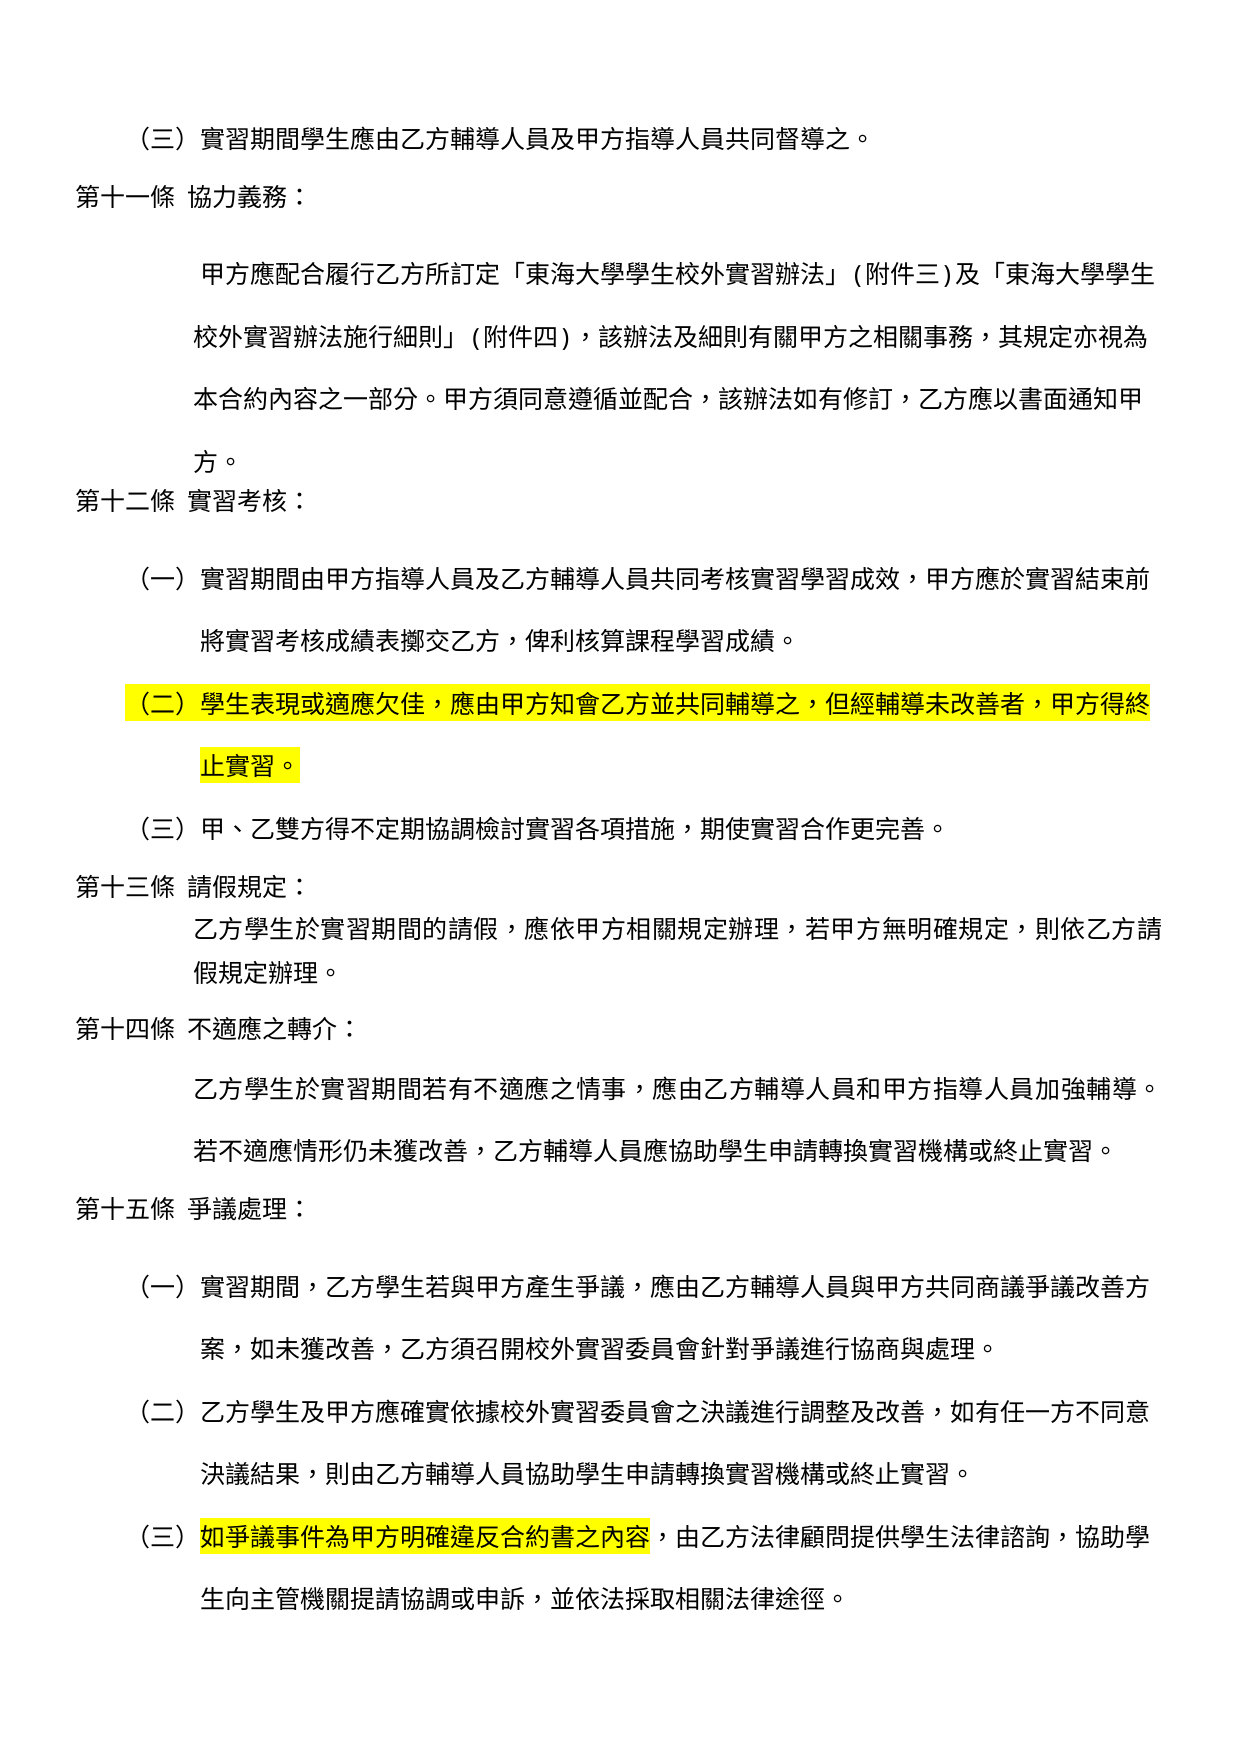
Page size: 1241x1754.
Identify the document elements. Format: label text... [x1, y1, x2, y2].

text 甲方應配合履行乙方所訂定「東海大學學生校外實習辦法」(附件三)及「東海大學學生校外實習辦法施行細則」(附件四)，該辦法及細則有關甲方之相關事務，其規定亦視為本合約內容之一部分。甲方須同意遵循並配合，該辦法如有修訂，乙方應以書面通知甲方。 [125, 231, 1162, 481]
text 第十一條 協力義務： [75, 177, 1165, 213]
text 第十四條 不適應之轉介： [75, 1009, 1165, 1046]
text （三）甲、乙雙方得不定期協調檢討實習各項措施，期使實習合作更完善。 [125, 786, 1162, 848]
text 第十三條 請假規定： [75, 867, 1165, 903]
text 乙方學生於實習期間若有不適應之情事，應由乙方輔導人員和甲方指導人員加強輔導。若不適應情形仍未獲改善，乙方輔導人員應協助學生申請轉換實習機構或終止實習。 [193, 1046, 1165, 1171]
text 第十二條 實習考核： [75, 481, 1165, 518]
text （二）乙方學生及甲方應確實依據校外實習委員會之決議進行調整及改善，如有任一方不同意決議結果，則由乙方輔導人員協助學生申請轉換實習機構或終止實習。 [125, 1369, 1162, 1494]
text 第十五條 爭議處理： [75, 1189, 1165, 1226]
text （一）實習期間由甲方指導人員及乙方輔導人員共同考核實習學習成效，甲方應於實習結束前將實習考核成績表擲交乙方，俾利核算課程學習成績。 [125, 536, 1162, 661]
text （三）如爭議事件為甲方明確違反合約書之內容，由乙方法律顧問提供學生法律諮詢，協助學生向主管機關提請協調或申訴，並依法採取相關法律途徑。 [125, 1494, 1162, 1619]
text （一）實習期間，乙方學生若與甲方產生爭議，應由乙方輔導人員與甲方共同商議爭議改善方案，如未獲改善，乙方須召開校外實習委員會針對爭議進行協商與處理。 [125, 1244, 1162, 1369]
text （三）實習期間學生應由乙方輔導人員及甲方指導人員共同督導之。 [125, 96, 1162, 158]
text 乙方學生於實習期間的請假，應依甲方相關規定辦理，若甲方無明確規定，則依乙方請假規定辦理。 [193, 903, 1165, 991]
text （二）學生表現或適應欠佳，應由甲方知會乙方並共同輔導之，但經輔導未改善者，甲方得終止實習。 [125, 661, 1162, 786]
